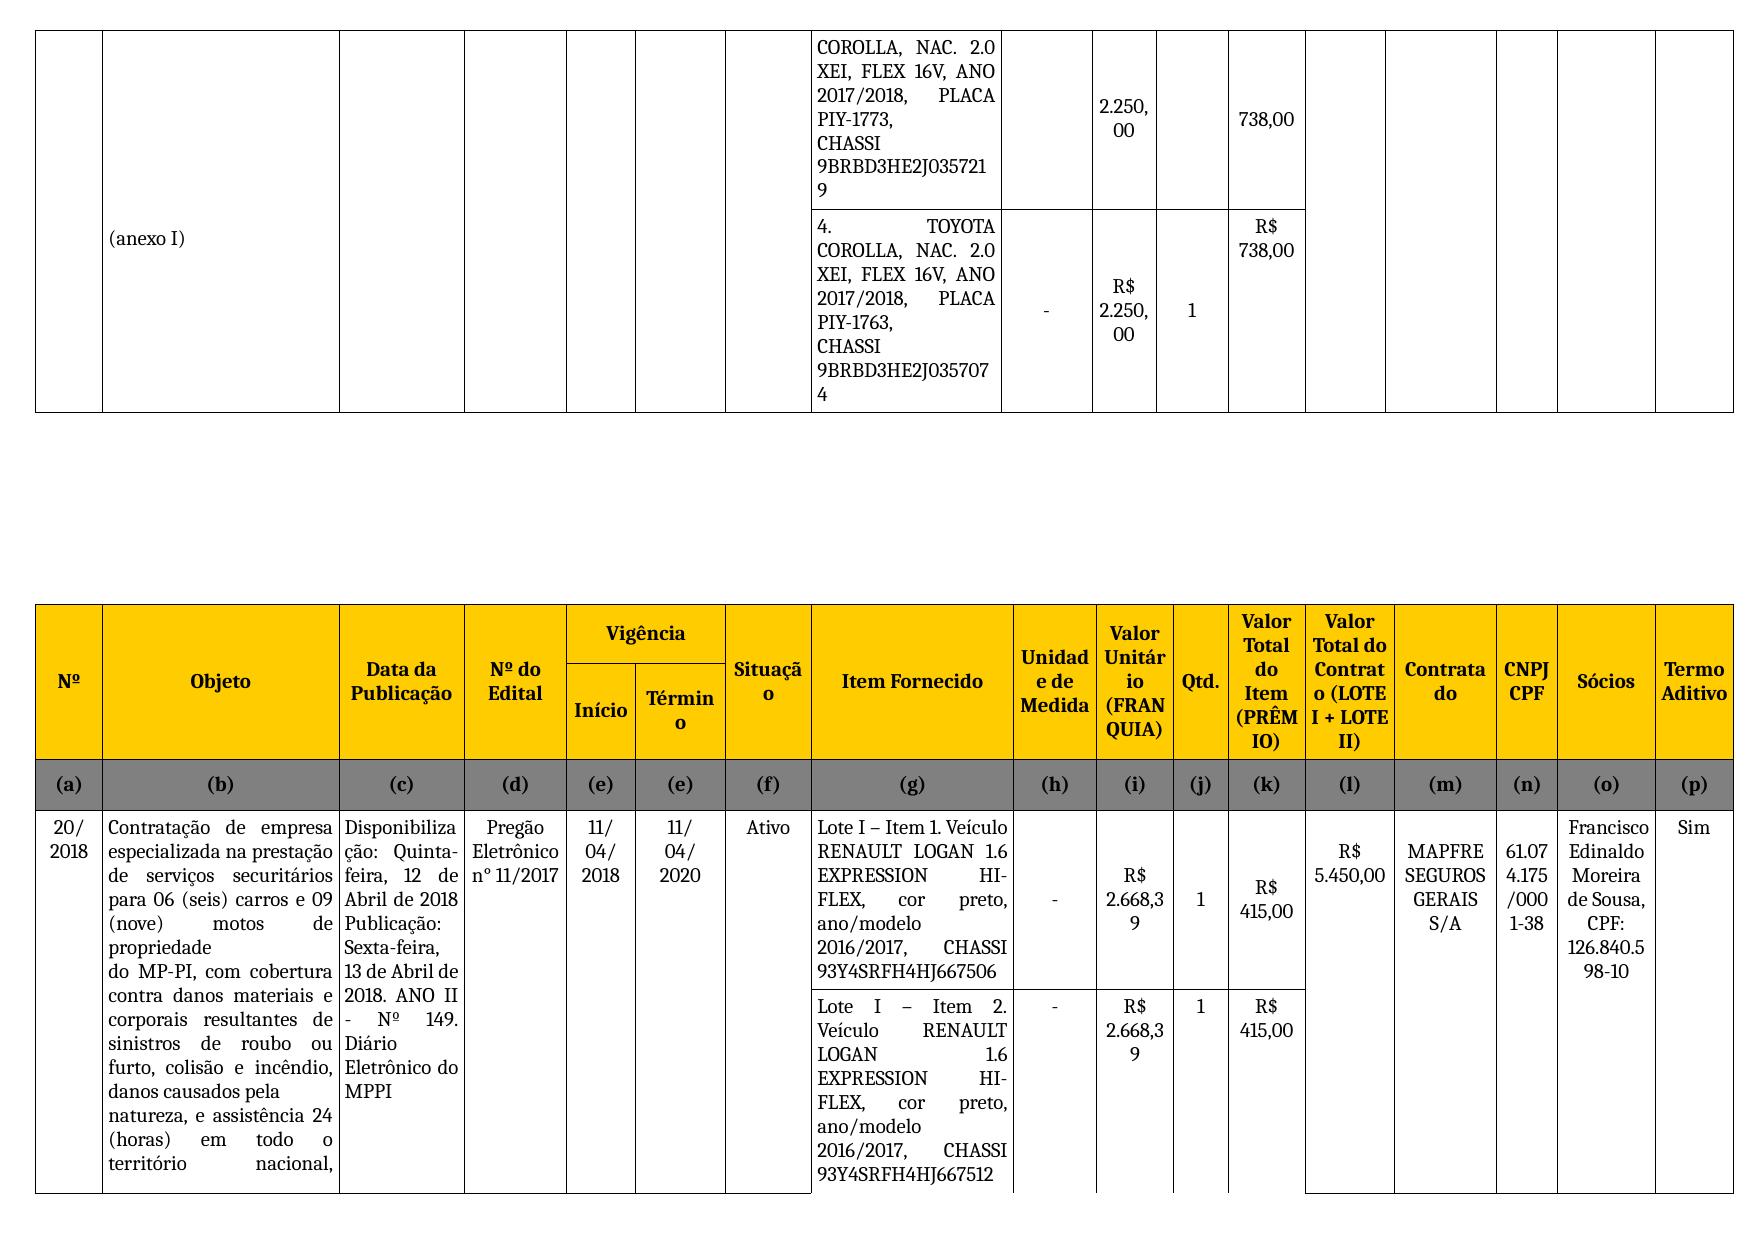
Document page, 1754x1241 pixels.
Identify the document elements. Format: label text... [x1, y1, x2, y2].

table_cell R$ 5.450,00 [1306, 811, 1394, 1192]
table_cell (b) [103, 760, 339, 810]
table_header Valor Unitário (FRANQUIA) [1097, 605, 1173, 759]
table_cell [1497, 31, 1557, 412]
table_cell - [1002, 31, 1092, 209]
table_cell Francisco Edinaldo Moreira de Sousa, CPF: 126.840.598-10 [1558, 811, 1655, 1192]
table_cell Pregão Eletrônico n° 11/2017 [465, 811, 566, 1192]
table_header Valor Total do Item (PRÊMIO) [1229, 605, 1305, 759]
table_cell Disponibilização: Quinta-feira, 12 de Abril de 2018 Publicação: Sexta-feira, 13 de Abril de 2018. ANO II - Nº 149. Diário Eletrônico do MPPI [340, 811, 464, 1192]
table_cell Ativo [726, 811, 811, 1192]
table_cell R$ 738,00 [1229, 210, 1305, 412]
table_cell 1 [1174, 811, 1228, 989]
table_cell [567, 31, 635, 412]
table_cell (j) [1174, 760, 1228, 810]
table_cell (o) [1558, 760, 1655, 810]
table_cell 61.074.175/0001-38 [1497, 811, 1557, 1192]
table_cell [340, 31, 464, 412]
table_cell [1157, 31, 1228, 209]
table_header Valor Total do Contrato (LOTE I + LOTE II) [1306, 605, 1394, 759]
table_cell (f) [726, 760, 811, 810]
table_cell Lote I – Item 1. Veículo RENAULT LOGAN 1.6 EXPRESSION HI-FLEX, cor preto, ano/modelo 2016/2017, CHASSI 93Y4SRFH4HJ667506 [812, 811, 1013, 989]
table_cell [465, 31, 566, 412]
table_cell [1306, 31, 1385, 412]
table_header Vigência [567, 605, 725, 663]
table_cell (d) [465, 760, 566, 810]
table_cell Término [636, 664, 725, 759]
table_cell Contratação de empresa especializada na prestação de serviços securitários para 06 (seis) carros e 09 (nove) motos de propriedade do MP-PI, com cobertura contra danos materiais e corporais resultantes de sinistros de roubo ou furto, colisão e incêndio, danos causados pela natureza, e assistência 24 (horas) em todo o território nacional, [103, 811, 339, 1192]
table_cell (l) [1306, 760, 1394, 810]
table_cell - [1014, 811, 1096, 989]
table_cell - [1014, 990, 1096, 1192]
table_cell (e) [636, 760, 725, 810]
table_header Data da Publicação [340, 605, 464, 759]
table_header Item Fornecido [812, 605, 1013, 759]
table_header Contratado [1395, 605, 1496, 759]
table_cell Sim [1656, 811, 1733, 1192]
table_header Sócios [1558, 605, 1655, 759]
table_header Situação [726, 605, 811, 759]
table_cell R$ 415,00 [1229, 811, 1305, 989]
table_header Objeto [103, 605, 339, 759]
table_cell (anexo I) [103, 31, 339, 412]
table_header CNPJ CPF [1497, 605, 1557, 759]
table_cell Lote I – Item 2. Veículo RENAULT LOGAN 1.6 EXPRESSION HI-FLEX, cor preto, ano/modelo 2016/2017, CHASSI 93Y4SRFH4HJ667512 [812, 990, 1013, 1192]
table_cell [1558, 31, 1655, 412]
table_cell R$ 2.668,39 [1097, 990, 1173, 1192]
table_header Nº do Edital [465, 605, 566, 759]
table_cell [36, 31, 102, 412]
table_cell [1386, 31, 1496, 412]
table_header Nº [36, 605, 102, 759]
table_cell [636, 31, 725, 412]
table_cell (h) [1014, 760, 1096, 810]
table_header Unidade de Medida [1014, 605, 1096, 759]
table_header Qtd. [1174, 605, 1228, 759]
table_cell (g) [812, 760, 1013, 810]
table_cell (m) [1395, 760, 1496, 810]
table_cell 11/ 04/ 2020 [636, 811, 725, 1192]
table_cell 738,00 [1229, 31, 1305, 209]
table_cell [1656, 31, 1733, 412]
table_cell 11/ 04/ 2018 [567, 811, 635, 1192]
table_cell 1 [1174, 990, 1228, 1192]
table_cell - [1002, 210, 1092, 412]
table_cell 2.250,00 [1093, 31, 1156, 209]
table_cell (e) [567, 760, 635, 810]
table_cell [726, 31, 811, 412]
table_cell R$ 415,00 [1229, 990, 1305, 1192]
table_cell (n) [1497, 760, 1557, 810]
table_cell 1 [1157, 210, 1228, 412]
table_cell 4. TOYOTA COROLLA, NAC. 2.0 XEI, FLEX 16V, ANO 2017/2018, PLACA PIY-1763, CHASSI 9BRBD3HE2J0357074 [812, 210, 1001, 412]
table_cell (a) [36, 760, 102, 810]
table_cell (c) [340, 760, 464, 810]
table_cell 20/ 2018 [36, 811, 102, 1192]
table_cell R$ 2.668,39 [1097, 811, 1173, 989]
table_cell (k) [1229, 760, 1305, 810]
table_cell Início [567, 664, 635, 759]
table_cell MAPFRE SEGUROS GERAIS S/A [1395, 811, 1496, 1192]
table_header Termo Aditivo [1656, 605, 1733, 759]
table_cell (p) [1656, 760, 1733, 810]
table_cell R$ 2.250,00 [1093, 210, 1156, 412]
table_cell COROLLA, NAC. 2.0 XEI, FLEX 16V, ANO 2017/2018, PLACA PIY-1773, CHASSI 9BRBD3HE2J0357219 [812, 31, 1001, 209]
table_cell (i) [1097, 760, 1173, 810]
